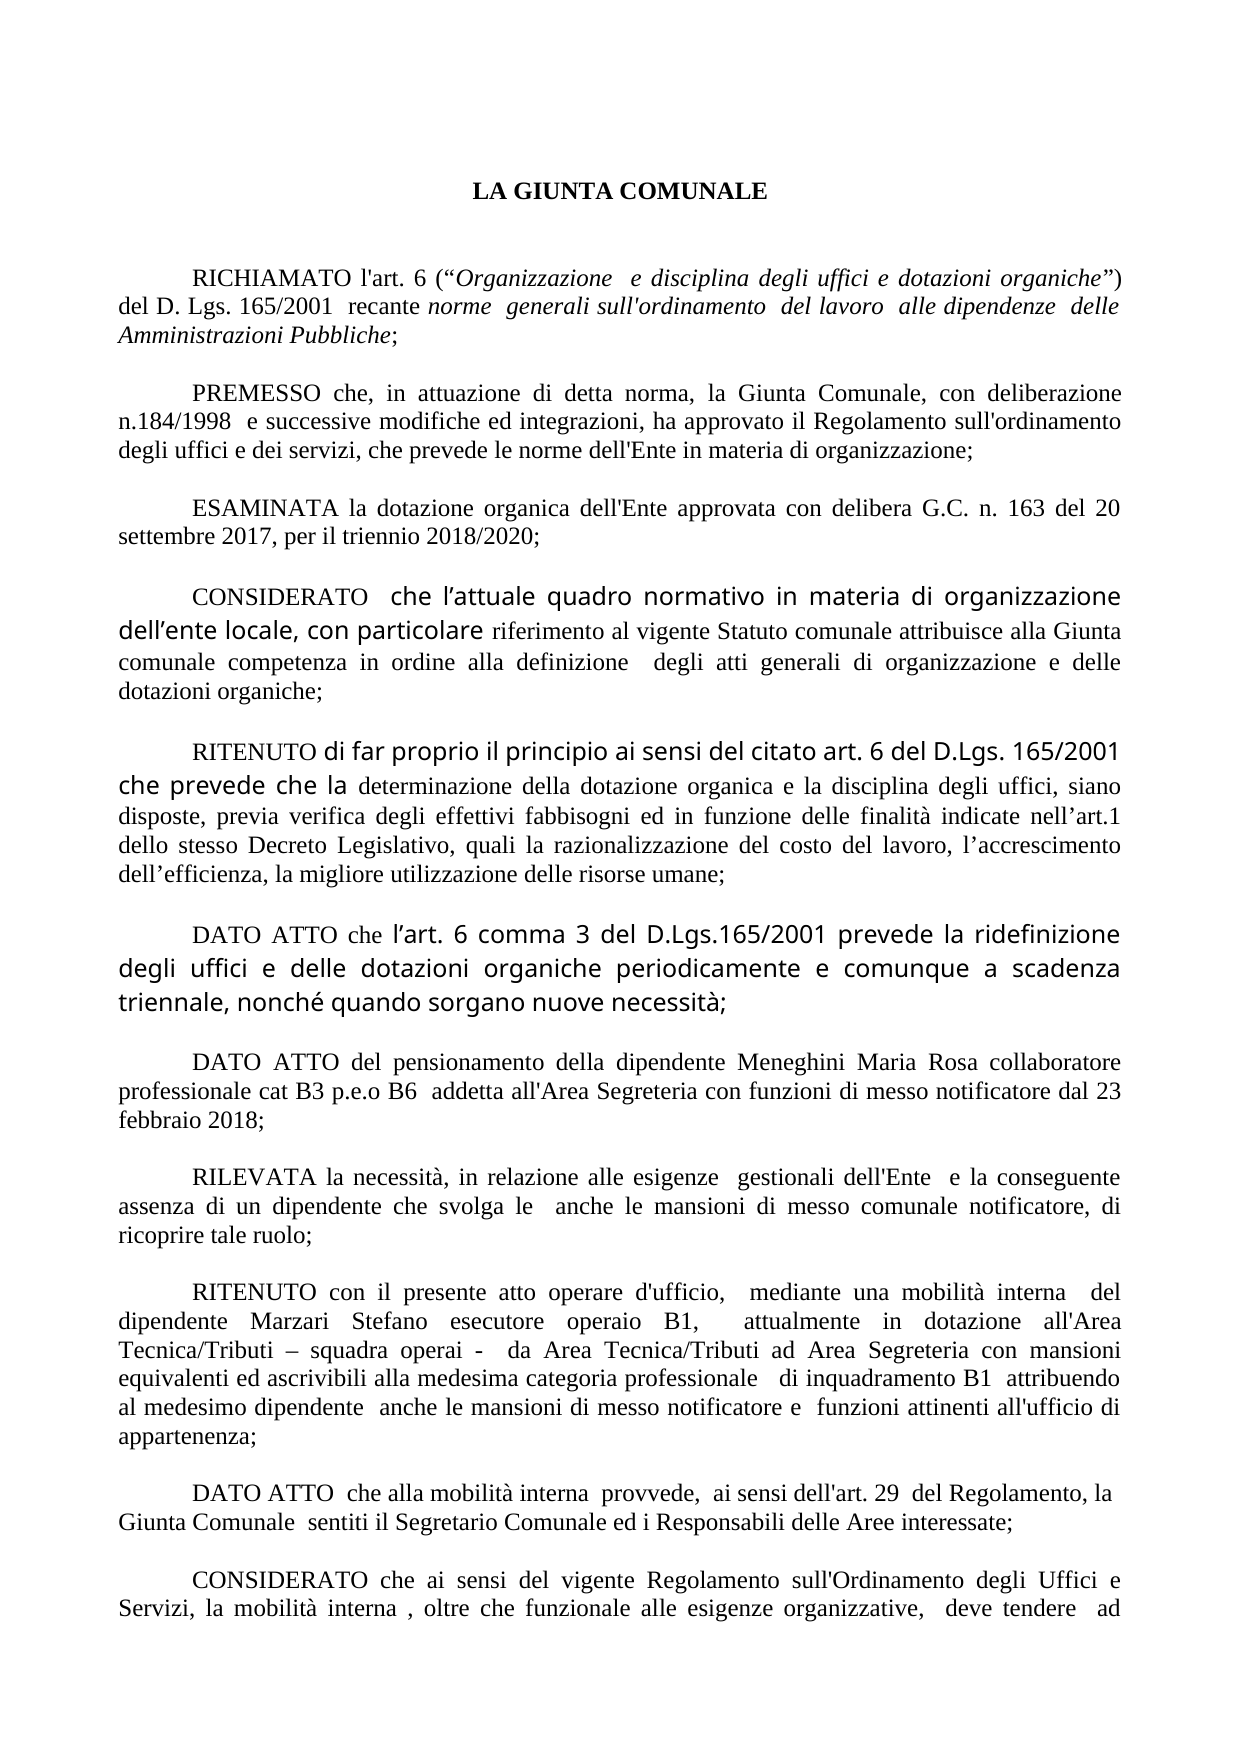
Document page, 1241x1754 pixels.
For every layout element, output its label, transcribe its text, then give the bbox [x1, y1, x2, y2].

text ESAMINATA la dotazione organica dell'Ente approvata con delibera G.C. n. 163 del 20 settembre 2017, per il triennio 2018/2020; [118, 493, 1122, 550]
text CONSIDERATO che l’attuale quadro normativo in materia di organizzazione dell’ente locale, con particolare riferimento al vigente Statuto comunale attribuisce alla Giunta comunale competenza in ordine alla definizione degli atti generali di organizzazione e delle dotazioni organiche; [118, 579, 1122, 704]
text CONSIDERATO che ai sensi del vigente Regolamento sull'Ordinamento degli Uffici e Servizi, la mobilità interna , oltre che funzionale alle esigenze organizzative, deve tendere ad [118, 1565, 1122, 1622]
text DATO ATTO che alla mobilità interna provvede, ai sensi dell'art. 29 del Regolamento, la Giunta Comunale sentiti il Segretario Comunale ed i Responsabili delle Aree interessate; [118, 1478, 1122, 1536]
text DATO ATTO del pensionamento della dipendente Meneghini Maria Rosa collaboratore professionale cat B3 p.e.o B6 addetta all'Area Segreteria con funzioni di messo notificatore dal 23 febbraio 2018; [118, 1047, 1122, 1133]
text RILEVATA la necessità, in relazione alle esigenze gestionali dell'Ente e la conseguente assenza di un dipendente che svolga le anche le mansioni di messo comunale notificatore, di ricoprire tale ruolo; [118, 1162, 1122, 1248]
text RITENUTO con il presente atto operare d'ufficio, mediante una mobilità interna del dipendente Marzari Stefano esecutore operaio B1, attualmente in dotazione all'Area Tecnica/Tributi – squadra operai - da Area Tecnica/Tributi ad Area Segreteria con mansioni equivalenti ed ascrivibili alla medesima categoria professionale di inquadramento B1 attribuendo al medesimo dipendente anche le mansioni di messo notificatore e funzioni attinenti all'ufficio di appartenenza; [118, 1277, 1122, 1450]
text PREMESSO che, in attuazione di detta norma, la Giunta Comunale, con deliberazione n.184/1998 e successive modifiche ed integrazioni, ha approvato il Regolamento sull'ordinamento degli uffici e dei servizi, che prevede le norme dell'Ente in materia di organizzazione; [118, 378, 1122, 464]
text DATO ATTO che l’art. 6 comma 3 del D.Lgs.165/2001 prevede la ridefinizione degli uffici e delle dotazioni organiche periodicamente e comunque a scadenza triennale, nonché quando sorgano nuove necessità; [118, 916, 1122, 1018]
text RITENUTO di far proprio il principio ai sensi del citato art. 6 del D.Lgs. 165/2001 che prevede che la determinazione della dotazione organica e la disciplina degli uffici, siano disposte, previa verifica degli effettivi fabbisogni ed in funzione delle finalità indicate nell’art.1 dello stesso Decreto Legislativo, quali la razionalizzazione del costo del lavoro, l’accrescimento dell’efficienza, la migliore utilizzazione delle risorse umane; [118, 733, 1122, 888]
title LA GIUNTA COMUNALE [118, 176, 1122, 205]
text RICHIAMATO l'art. 6 (“Organizzazione e disciplina degli uffici e dotazioni organiche”) del D. Lgs. 165/2001 recante norme generali sull'ordinamento del lavoro alle dipendenze delle Amministrazioni Pubbliche; [118, 263, 1122, 349]
